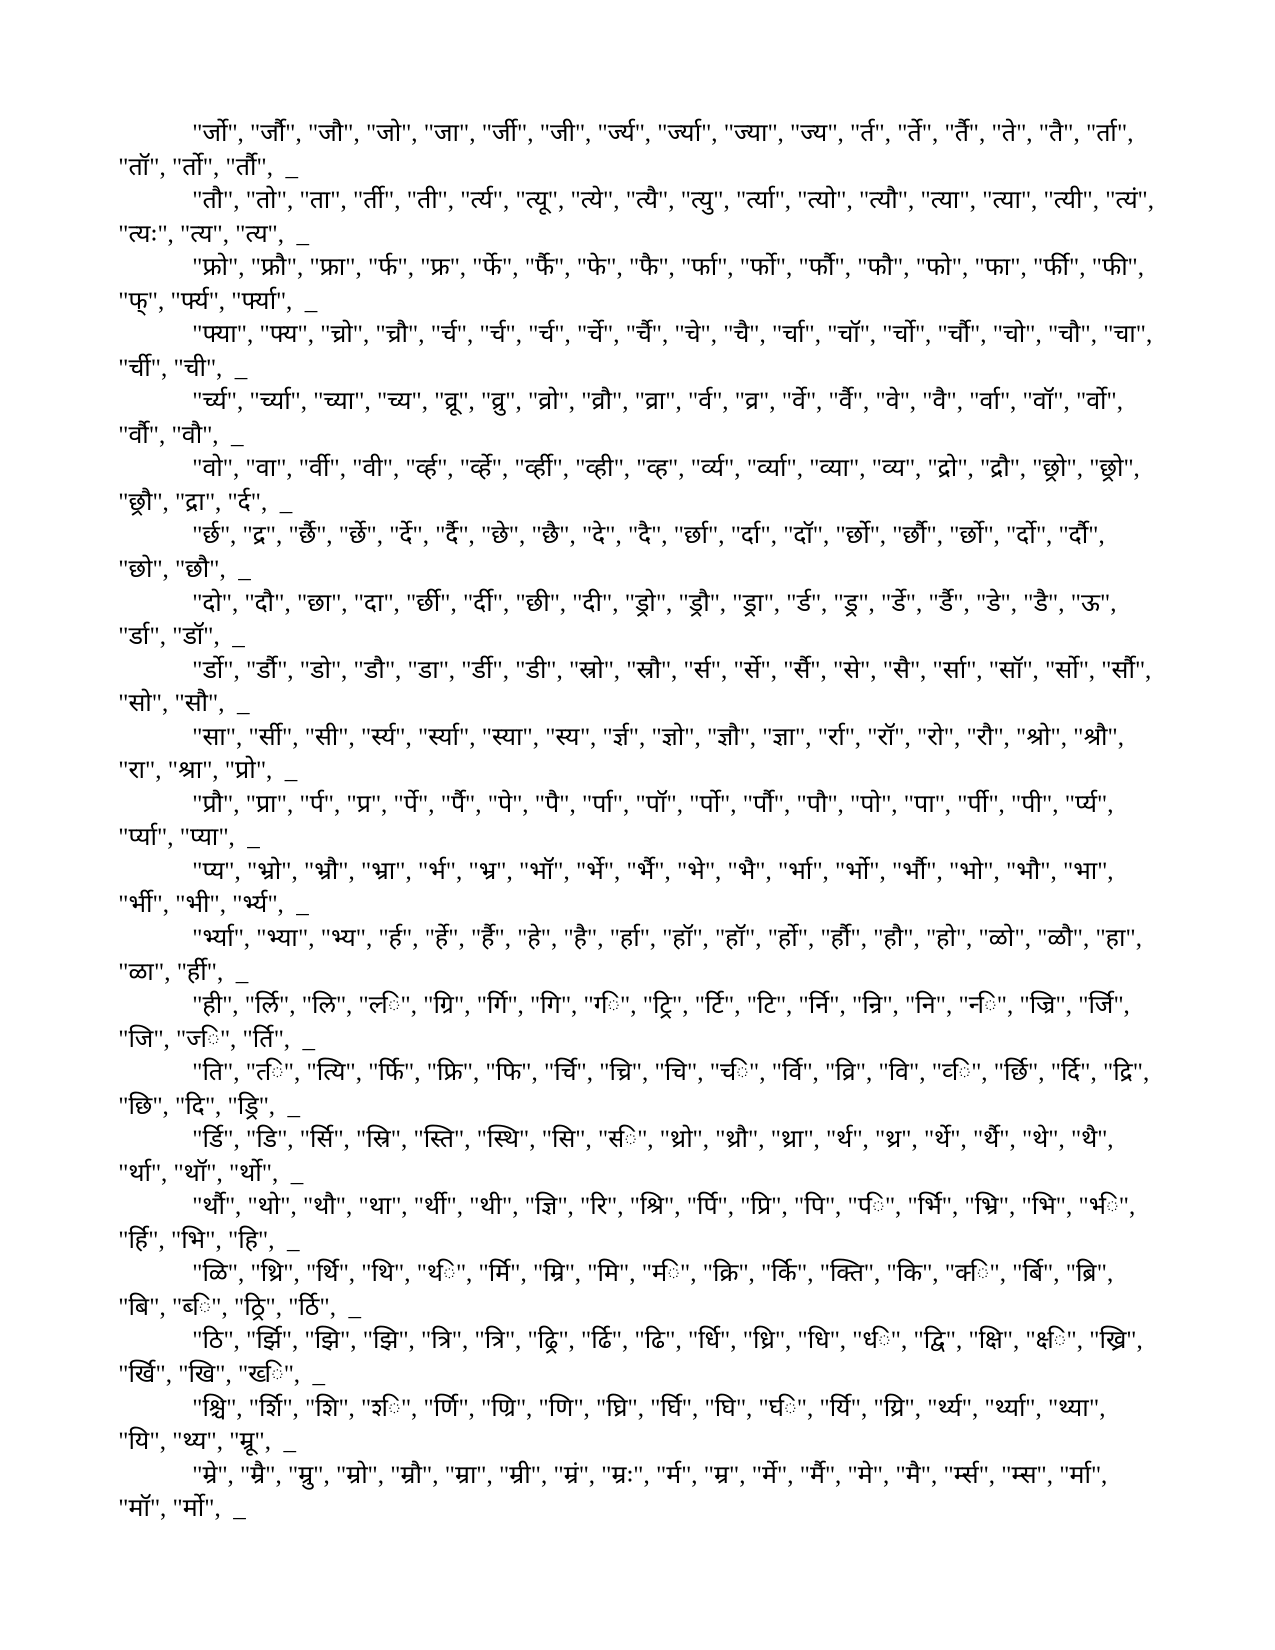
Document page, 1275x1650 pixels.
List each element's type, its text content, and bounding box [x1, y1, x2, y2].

text "फ्रो", "फ्रौ", "फ्रा", "र्फ", "फ्र", "र्फे", "र्फै", "फे", "फै", "र्फा", "र्फो", "र्फौ", "फौ", "फो", "फा", "र्फी", "फी", "फ्", "र्फ्य", "र्फ्या", _ [118, 252, 1157, 319]
text "र्थौ", "थो", "थौ", "था", "र्थी", "थी", "ज्ञि", "रि", "श्रि", "र्पि", "प्रि", "पि", "प्‍ि", "र्भि", "भ्रि", "भि", "भ्‍ि", "र्हि", "भि", "हि", _ [118, 1191, 1157, 1258]
text "र्डो", "र्डौ", "डो", "डौ", "डा", "र्डी", "डी", "स्रो", "स्रौ", "र्स", "र्से", "र्सै", "से", "सै", "र्सा", "सॉ", "र्सो", "र्सौ", "सो", "सौ", _ [118, 655, 1157, 722]
text "दो", "दौ", "छा", "दा", "र्छी", "र्दी", "छी", "दी", "ड्रो", "ड्रौ", "ड्रा", "र्ड", "ड्र", "र्डे", "र्डै", "डे", "डै", "ऊ", "र्डा", "डॉ", _ [118, 588, 1157, 655]
text "ळि", "थ्रि", "र्थि", "थि", "थ्‍ि", "र्मि", "म्रि", "मि", "म्‍ि", "क्रि", "र्कि", "क्ति", "कि", "क्‍ि", "र्बि", "ब्रि", "बि", "ब्‍ि", "ठ्रि", "र्ठि", _ [118, 1258, 1157, 1326]
text "प्रौ", "प्रा", "र्प", "प्र", "र्पे", "र्पै", "पे", "पै", "र्पा", "पॉ", "र्पो", "र्पौ", "पौ", "पो", "पा", "र्पी", "पी", "र्प्य", "र्प्या", "प्या", _ [118, 789, 1157, 856]
text "फ्या", "फ्य", "च्रो", "च्रौ", "र्च", "र्च", "र्च", "र्चे", "र्चै", "चे", "चै", "र्चा", "चॉ", "र्चो", "र्चौ", "चो", "चौ", "चा", "र्ची", "ची", _ [118, 319, 1157, 386]
text "वो", "वा", "र्वी", "वी", "र्व्ह", "र्व्हे", "र्व्ही", "व्ही", "व्ह", "र्व्य", "र्व्या", "व्या", "व्य", "द्रो", "द्रौ", "छ्रो", "छ्रो", "छ्रौ", "द्रा", "र्द", _ [118, 453, 1157, 521]
text "ठि", "र्झि", "झि", "झि", "त्रि", "त्रि", "ढ्रि", "र्ढि", "ढि", "र्धि", "ध्रि", "धि", "ध्‍ि", "द्वि", "क्षि", "क्ष्‍ि", "ख्रि", "र्खि", "खि", "ख्‍ि", _ [118, 1326, 1157, 1393]
text "र्च्य", "र्च्या", "च्या", "च्य", "व्रू", "व्रु", "व्रो", "व्रौ", "व्रा", "र्व", "व्र", "र्वे", "र्वै", "वे", "वै", "र्वा", "वॉ", "र्वो", "र्वौ", "वौ", _ [118, 386, 1157, 453]
text "तौ", "तो", "ता", "र्ती", "ती", "र्त्य", "त्यू", "त्ये", "त्यै", "त्यु", "र्त्या", "त्यो", "त्यौ", "त्या", "त्या", "त्यी", "त्यं", "त्यः", "त्य", "त्य", _ [118, 185, 1157, 252]
text "र्छ", "द्र", "र्छै", "र्छे", "र्दे", "र्दै", "छे", "छै", "दे", "दै", "र्छा", "र्दा", "दॉ", "र्छो", "र्छौ", "र्छो", "र्दो", "र्दौ", "छो", "छौ", _ [118, 521, 1157, 588]
text "र्डि", "डि", "र्सि", "स्रि", "स्ति", "स्थि", "सि", "स्‍ि", "थ्रो", "थ्रौ", "थ्रा", "र्थ", "थ्र", "र्थे", "र्थै", "थे", "थै", "र्था", "थॉ", "र्थो", _ [118, 1124, 1157, 1191]
text "सा", "र्सी", "सी", "र्स्य", "र्स्या", "स्या", "स्य", "र्ज्ञ", "ज्ञो", "ज्ञौ", "ज्ञा", "र्रा", "रॉ", "रो", "रौ", "श्रो", "श्रौ", "रा", "श्रा", "प्रो", _ [118, 722, 1157, 789]
text "श्चि", "र्शि", "शि", "श्‍ि", "र्णि", "ण्रि", "णि", "घ्रि", "र्घि", "घि", "घ्‍ि", "र्यि", "य्रि", "र्थ्य", "र्थ्या", "थ्या", "यि", "थ्य", "म्रू", _ [118, 1393, 1157, 1460]
text "र्भ्या", "भ्या", "भ्य", "र्ह", "र्हे", "र्है", "हे", "है", "र्हा", "हॉ", "हॉ", "र्हो", "र्हौ", "हौ", "हो", "ळो", "ळौ", "हा", "ळा", "र्ही", _ [118, 923, 1157, 990]
text "र्जो", "र्जौ", "जौ", "जो", "जा", "र्जी", "जी", "र्ज्य", "र्ज्या", "ज्या", "ज्य", "र्त", "र्ते", "र्तै", "ते", "तै", "र्ता", "तॉ", "र्तो", "र्तौ", _ [118, 118, 1157, 185]
text "ही", "र्लि", "लि", "ल्‍ि", "ग्रि", "र्गि", "गि", "ग्‍ि", "ट्रि", "र्टि", "टि", "र्नि", "न्रि", "नि", "न्‍ि", "ज्रि", "र्जि", "जि", "ज्‍ि", "र्ति", _ [118, 990, 1157, 1057]
text "म्रे", "म्रै", "म्रु", "म्रो", "म्रौ", "म्रा", "म्री", "म्रं", "म्रः", "र्म", "म्र", "र्मे", "र्मै", "मे", "मै", "र्म्स", "म्स", "र्मा", "मॉ", "र्मो", _ [118, 1460, 1157, 1527]
text "प्य", "भ्रो", "भ्रौ", "भ्रा", "र्भ", "भ्र", "भॉ", "र्भे", "र्भै", "भे", "भै", "र्भा", "र्भो", "र्भौ", "भो", "भौ", "भा", "र्भी", "भी", "र्भ्य", _ [118, 856, 1157, 923]
text "ति", "त्‍ि", "त्यि", "र्फि", "फ्रि", "फि", "र्चि", "च्रि", "चि", "च्‍ि", "र्वि", "व्रि", "वि", "व्‍ि", "र्छि", "र्दि", "द्रि", "छि", "दि", "ड्रि", _ [118, 1057, 1157, 1124]
